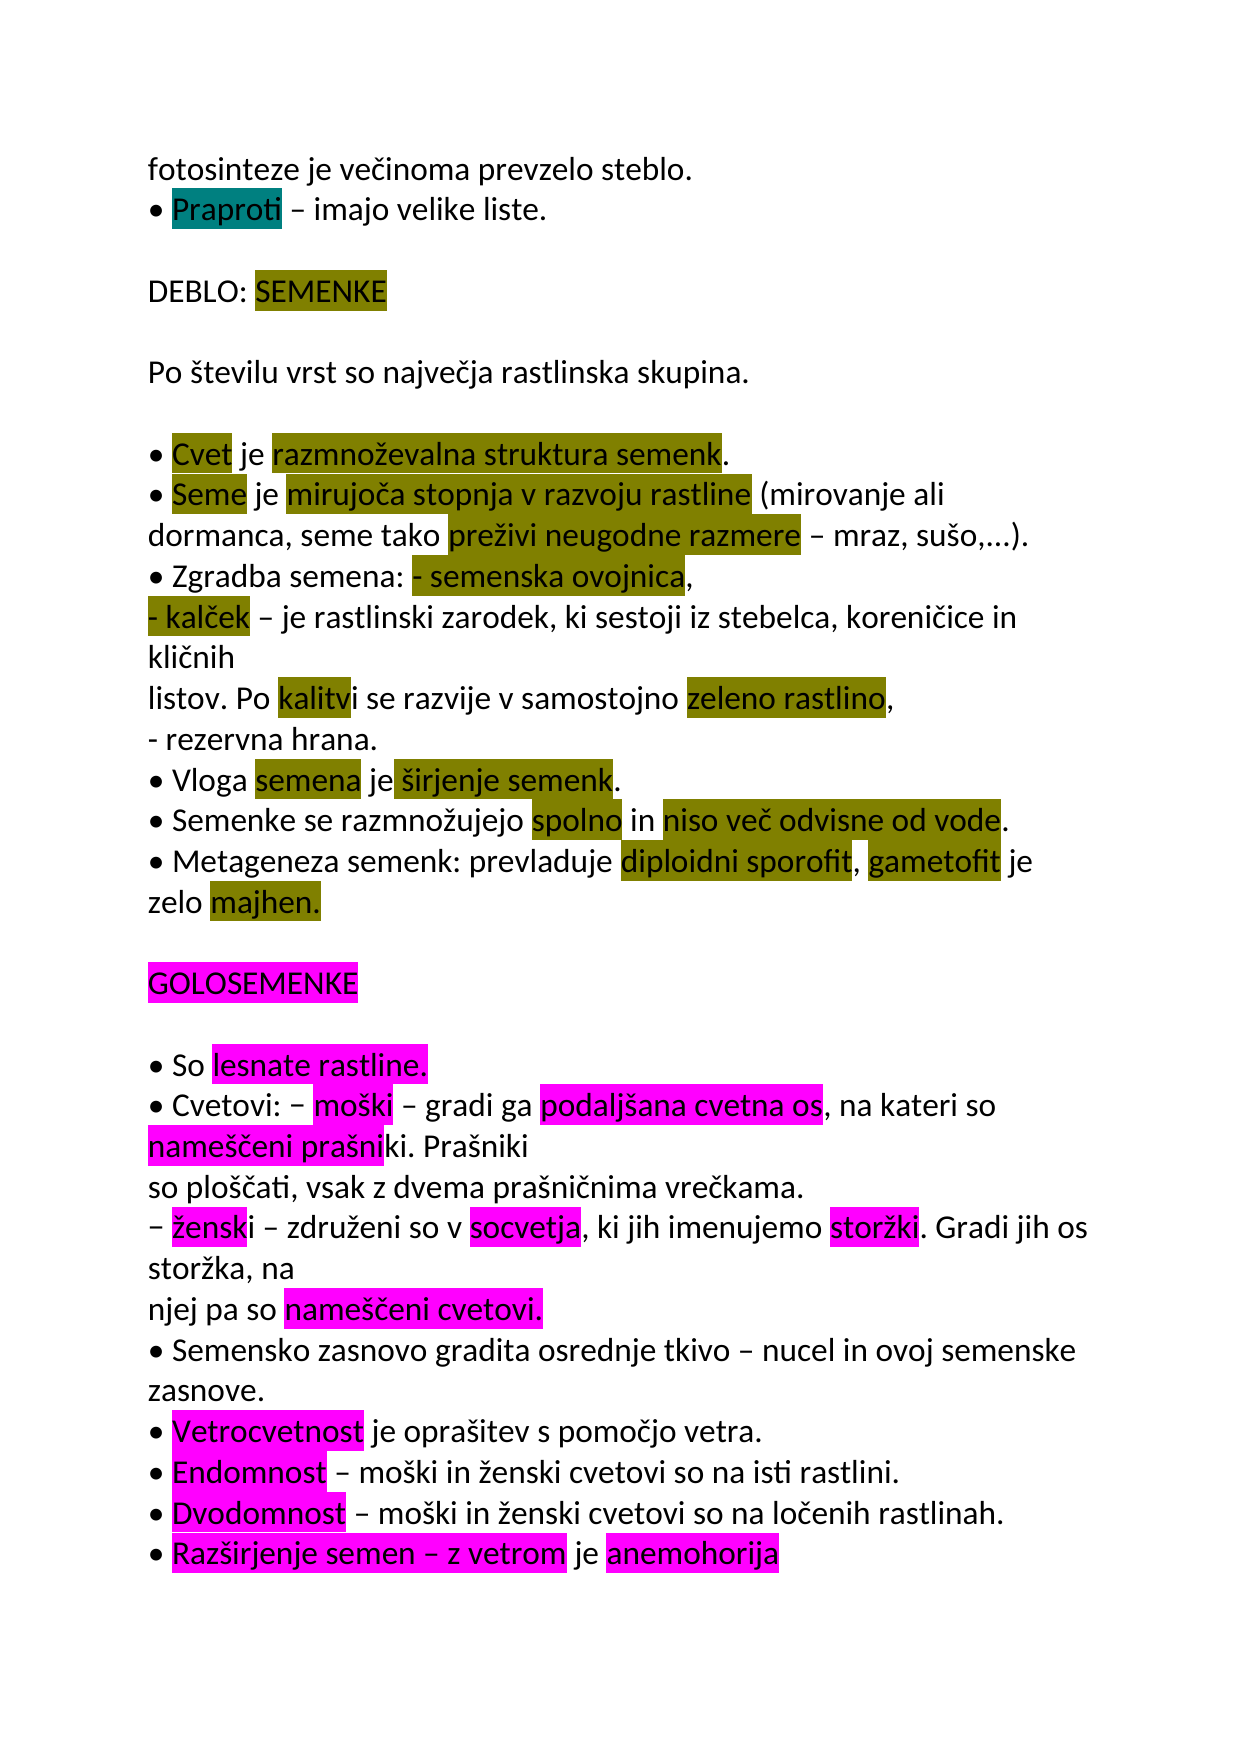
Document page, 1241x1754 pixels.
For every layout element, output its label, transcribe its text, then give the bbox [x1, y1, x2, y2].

text fotosinteze je večinoma prevzelo steblo. • Praproti – imajo velike liste. DEBLO: SEMENKE Po številu vrst so največja rastlinska skupina. • Cvet je razmnoževalna struktura semenk. • Seme je mirujoča stopnja v razvoju rastline (mirovanje ali dormanca, seme tako preživi neugodne razmere – mraz, sušo,...). • Zgradba semena: - semenska ovojnica, - kalček – je rastlinski zarodek, ki sestoji iz stebelca, koreničice in kličnih listov. Po kalitvi se razvije v samostojno zeleno rastlino, - rezervna hrana. • Vloga semena je širjenje semenk. • Semenke se razmnožujejo spolno in niso več odvisne od vode. • Metageneza semenk: prevladuje diploidni sporofit, gametofit je zelo majhen. GOLOSEMENKE • So lesnate rastline. • Cvetovi: − moški – gradi ga podaljšana cvetna os, na kateri so nameščeni prašniki. Prašniki so ploščati, vsak z dvema prašničnima vrečkama. − ženski – združeni so v socvetja, ki jih imenujemo storžki. Gradi jih os storžka, na njej pa so nameščeni cvetovi. • Semensko zasnovo gradita osrednje tkivo – nucel in ovoj semenske zasnove. • Vetrocvetnost je oprašitev s pomočjo vetra. • Endomnost – moški in ženski cvetovi so na isti rastlini. • Dvodomnost – moški in ženski cvetovi so na ločenih rastlinah. • Razširjenje semen – z vetrom je anemohorija [148, 148, 1093, 1573]
